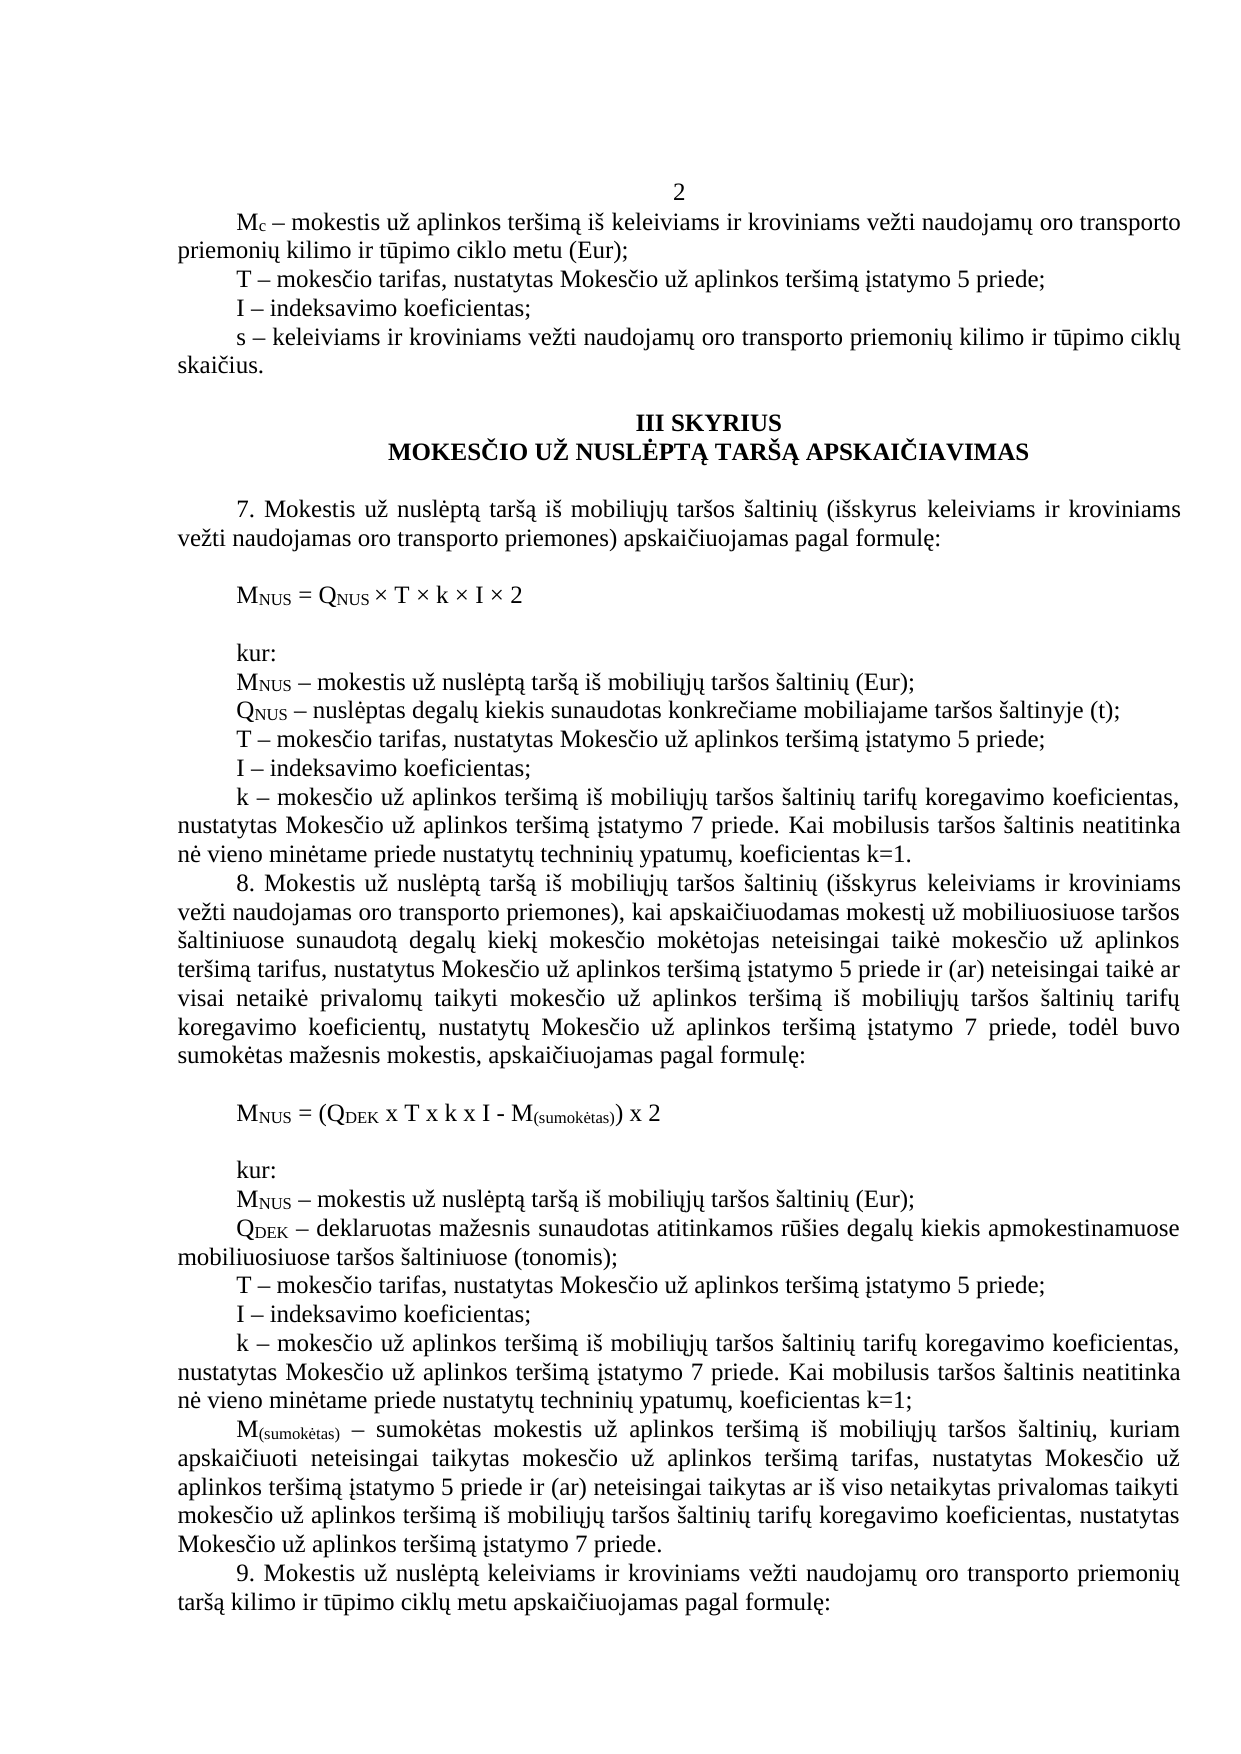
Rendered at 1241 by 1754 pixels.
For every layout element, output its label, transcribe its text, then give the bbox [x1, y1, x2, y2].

text T – mokesčio tarifas, nustatytas Mokesčio už aplinkos teršimą įstatymo 5 priede; [177, 724, 1181, 753]
text QNUS – nuslėptas degalų kiekis sunaudotas konkrečiame mobiliajame taršos šaltinyje (t); [177, 695, 1181, 724]
text 7. Mokestis už nuslėptą taršą iš mobiliųjų taršos šaltinių (išskyrus keleiviams ir kroviniams vežti naudojamas oro transporto priemones) apskaičiuojamas pagal formulę: [177, 494, 1181, 552]
text T – mokesčio tarifas, nustatytas Mokesčio už aplinkos teršimą įstatymo 5 priede; [177, 264, 1181, 293]
text MNUS – mokestis už nuslėptą taršą iš mobiliųjų taršos šaltinių (Eur); [177, 1184, 1181, 1213]
text MNUS = QNUS × T × k × I × 2 [177, 580, 1181, 609]
text k – mokesčio už aplinkos teršimą iš mobiliųjų taršos šaltinių tarifų koregavimo koeficientas, nustatytas Mokesčio už aplinkos teršimą įstatymo 7 priede. Kai mobilusis taršos šaltinis neatitinka nė vieno minėtame priede nustatytų techninių ypatumų, koeficientas k=1. [177, 782, 1181, 868]
text 9. Mokestis už nuslėptą keleiviams ir kroviniams vežti naudojamų oro transporto priemonių taršą kilimo ir tūpimo ciklų metu apskaičiuojamas pagal formulę: [177, 1558, 1181, 1615]
text Mc – mokestis už aplinkos teršimą iš keleiviams ir kroviniams vežti naudojamų oro transporto priemonių kilimo ir tūpimo ciklo metu (Eur); [177, 207, 1181, 264]
text MNUS = (QDEK x T x k x I - M(sumokėtas)) x 2 [177, 1098, 1181, 1127]
text I – indeksavimo koeficientas; [177, 1299, 1181, 1328]
text 8. Mokestis už nuslėptą taršą iš mobiliųjų taršos šaltinių (išskyrus keleiviams ir kroviniams vežti naudojamas oro transporto priemones), kai apskaičiuodamas mokestį už mobiliuosiuose taršos šaltiniuose sunaudotą degalų kiekį mokesčio mokėtojas neteisingai taikė mokesčio už aplinkos teršimą tarifus, nustatytus Mokesčio už aplinkos teršimą įstatymo 5 priede ir (ar) neteisingai taikė ar visai netaikė privalomų taikyti mokesčio už aplinkos teršimą iš mobiliųjų taršos šaltinių tarifų koregavimo koeficientų, nustatytų Mokesčio už aplinkos teršimą įstatymo 7 priede, todėl buvo sumokėtas mažesnis mokestis, apskaičiuojamas pagal formulę: [177, 868, 1181, 1069]
text I – indeksavimo koeficientas; [177, 753, 1181, 782]
text T – mokesčio tarifas, nustatytas Mokesčio už aplinkos teršimą įstatymo 5 priede; [177, 1270, 1181, 1299]
text k – mokesčio už aplinkos teršimą iš mobiliųjų taršos šaltinių tarifų koregavimo koeficientas, nustatytas Mokesčio už aplinkos teršimą įstatymo 7 priede. Kai mobilusis taršos šaltinis neatitinka nė vieno minėtame priede nustatytų techninių ypatumų, koeficientas k=1; [177, 1328, 1181, 1414]
text MNUS – mokestis už nuslėptą taršą iš mobiliųjų taršos šaltinių (Eur); [177, 667, 1181, 695]
text MOKESČIO UŽ NUSLĖPTĄ TARŠĄ APSKAIČIAVIMAS [177, 437, 1181, 465]
text kur: [177, 638, 1181, 667]
text QDEK – deklaruotas mažesnis sunaudotas atitinkamos rūšies degalų kiekis apmokestinamuose mobiliuosiuose taršos šaltiniuose (tonomis); [177, 1213, 1181, 1270]
text kur: [177, 1155, 1181, 1184]
text s – keleiviams ir kroviniams vežti naudojamų oro transporto priemonių kilimo ir tūpimo ciklų skaičius. [177, 322, 1181, 379]
text III SKYRIUS [177, 408, 1181, 437]
text M(sumokėtas) – sumokėtas mokestis už aplinkos teršimą iš mobiliųjų taršos šaltinių, kuriam apskaičiuoti neteisingai taikytas mokesčio už aplinkos teršimą tarifas, nustatytas Mokesčio už aplinkos teršimą įstatymo 5 priede ir (ar) neteisingai taikytas ar iš viso netaikytas privalomas taikyti mokesčio už aplinkos teršimą iš mobiliųjų taršos šaltinių tarifų koregavimo koeficientas, nustatytas Mokesčio už aplinkos teršimą įstatymo 7 priede. [177, 1414, 1181, 1558]
text I – indeksavimo koeficientas; [177, 293, 1181, 322]
